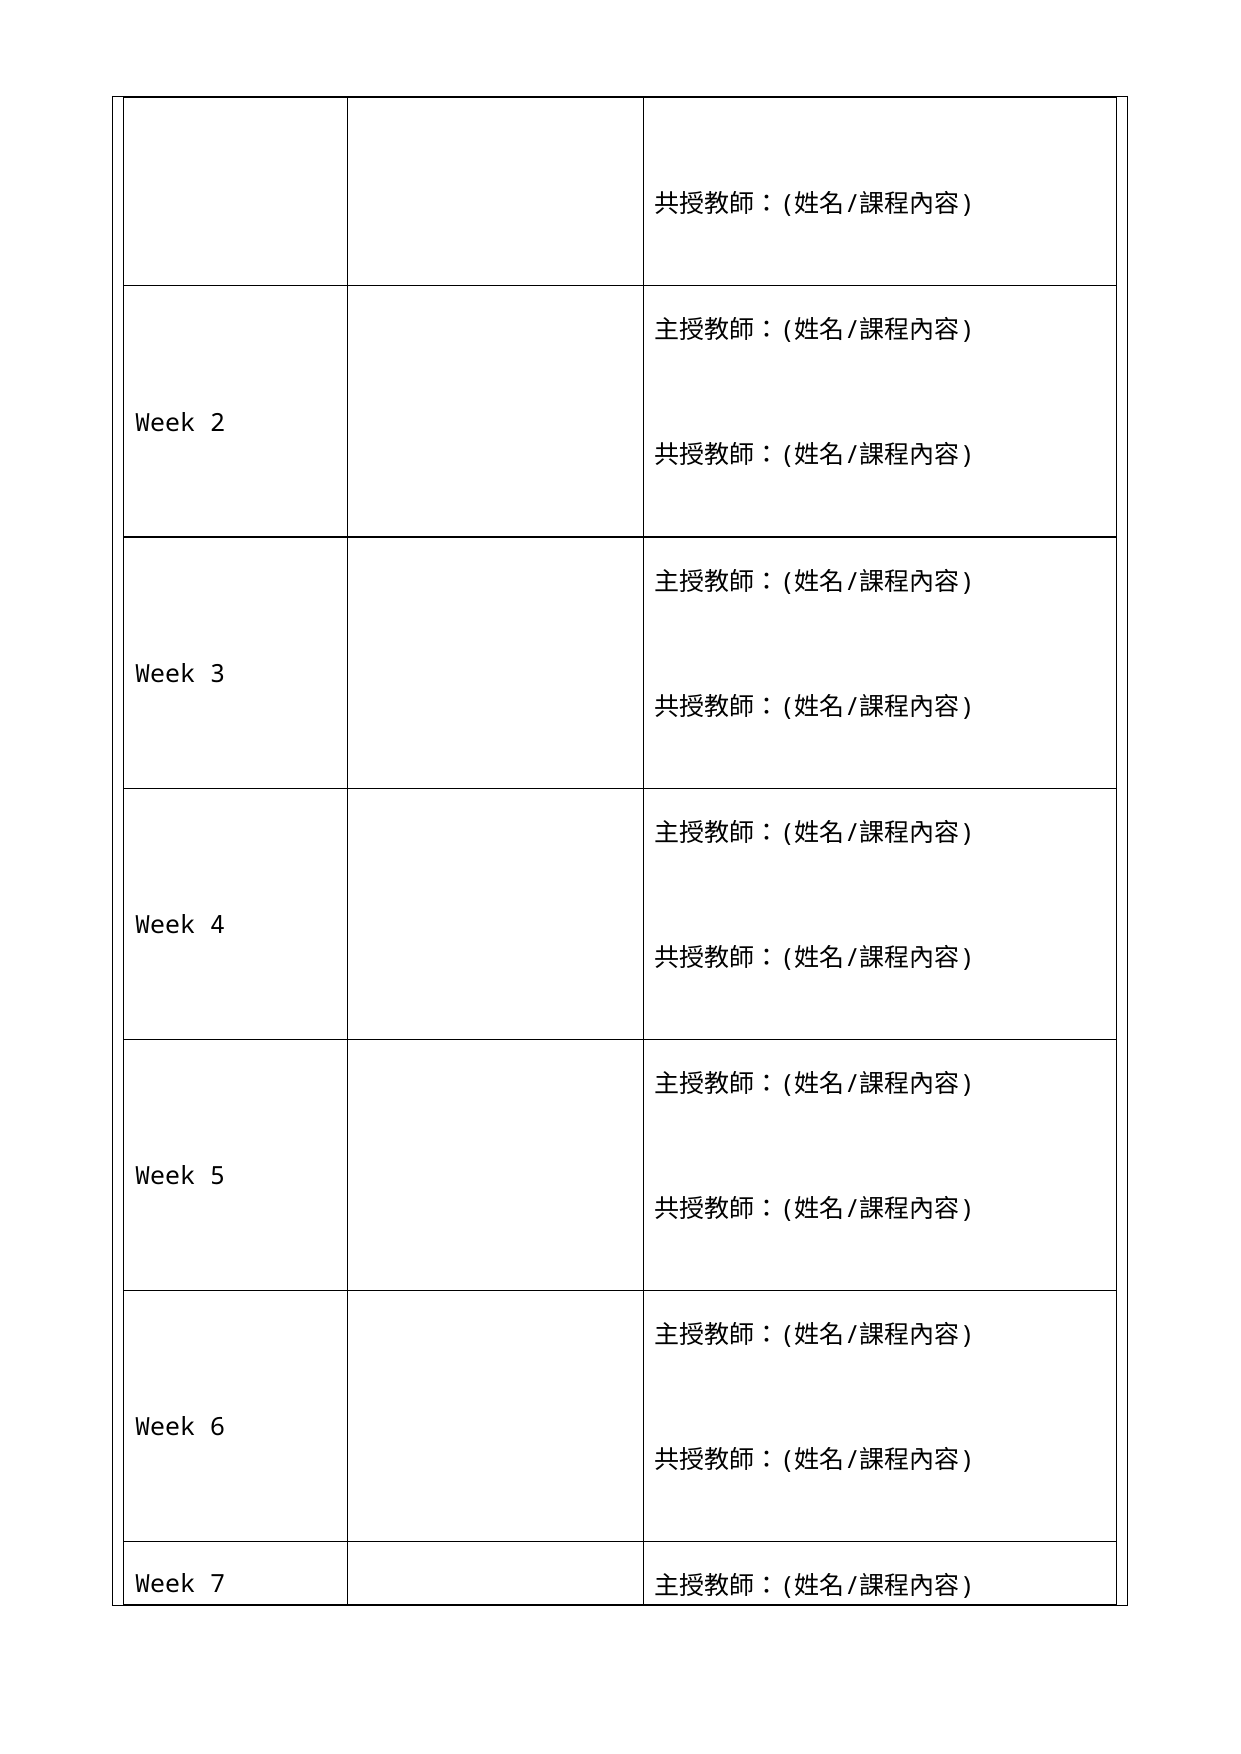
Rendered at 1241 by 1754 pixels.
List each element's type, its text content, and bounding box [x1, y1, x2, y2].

table_cell 主授教師：(姓名/課程內容) 共授教師：(姓名/課程內容) [644, 538, 1116, 787]
table_cell Week 3 [124, 538, 347, 787]
table_cell [113, 97, 123, 1605]
table_cell [348, 538, 643, 787]
table_cell 主授教師：(姓名/課程內容) 共授教師：(姓名/課程內容) [644, 789, 1116, 1038]
table_cell Week 7 [124, 1542, 347, 1604]
table_cell [1117, 97, 1127, 1605]
table_cell Week 6 [124, 1291, 347, 1541]
table_cell [348, 98, 643, 285]
table_cell Week 5 [124, 1040, 347, 1289]
table_cell [348, 1542, 643, 1604]
table_cell [348, 286, 643, 536]
table_cell [348, 1291, 643, 1541]
table_cell 共授教師：(姓名/課程內容) [644, 98, 1116, 285]
table_cell 主授教師：(姓名/課程內容) [644, 1542, 1116, 1604]
table_cell [124, 98, 347, 285]
table_cell Week 2 [124, 286, 347, 536]
table_cell [348, 789, 643, 1038]
table_cell 主授教師：(姓名/課程內容) 共授教師：(姓名/課程內容) [644, 1291, 1116, 1541]
table_cell 主授教師：(姓名/課程內容) 共授教師：(姓名/課程內容) [644, 286, 1116, 536]
table_cell 主授教師：(姓名/課程內容) 共授教師：(姓名/課程內容) [644, 1040, 1116, 1289]
table_cell [348, 1040, 643, 1289]
table_cell Week 4 [124, 789, 347, 1038]
